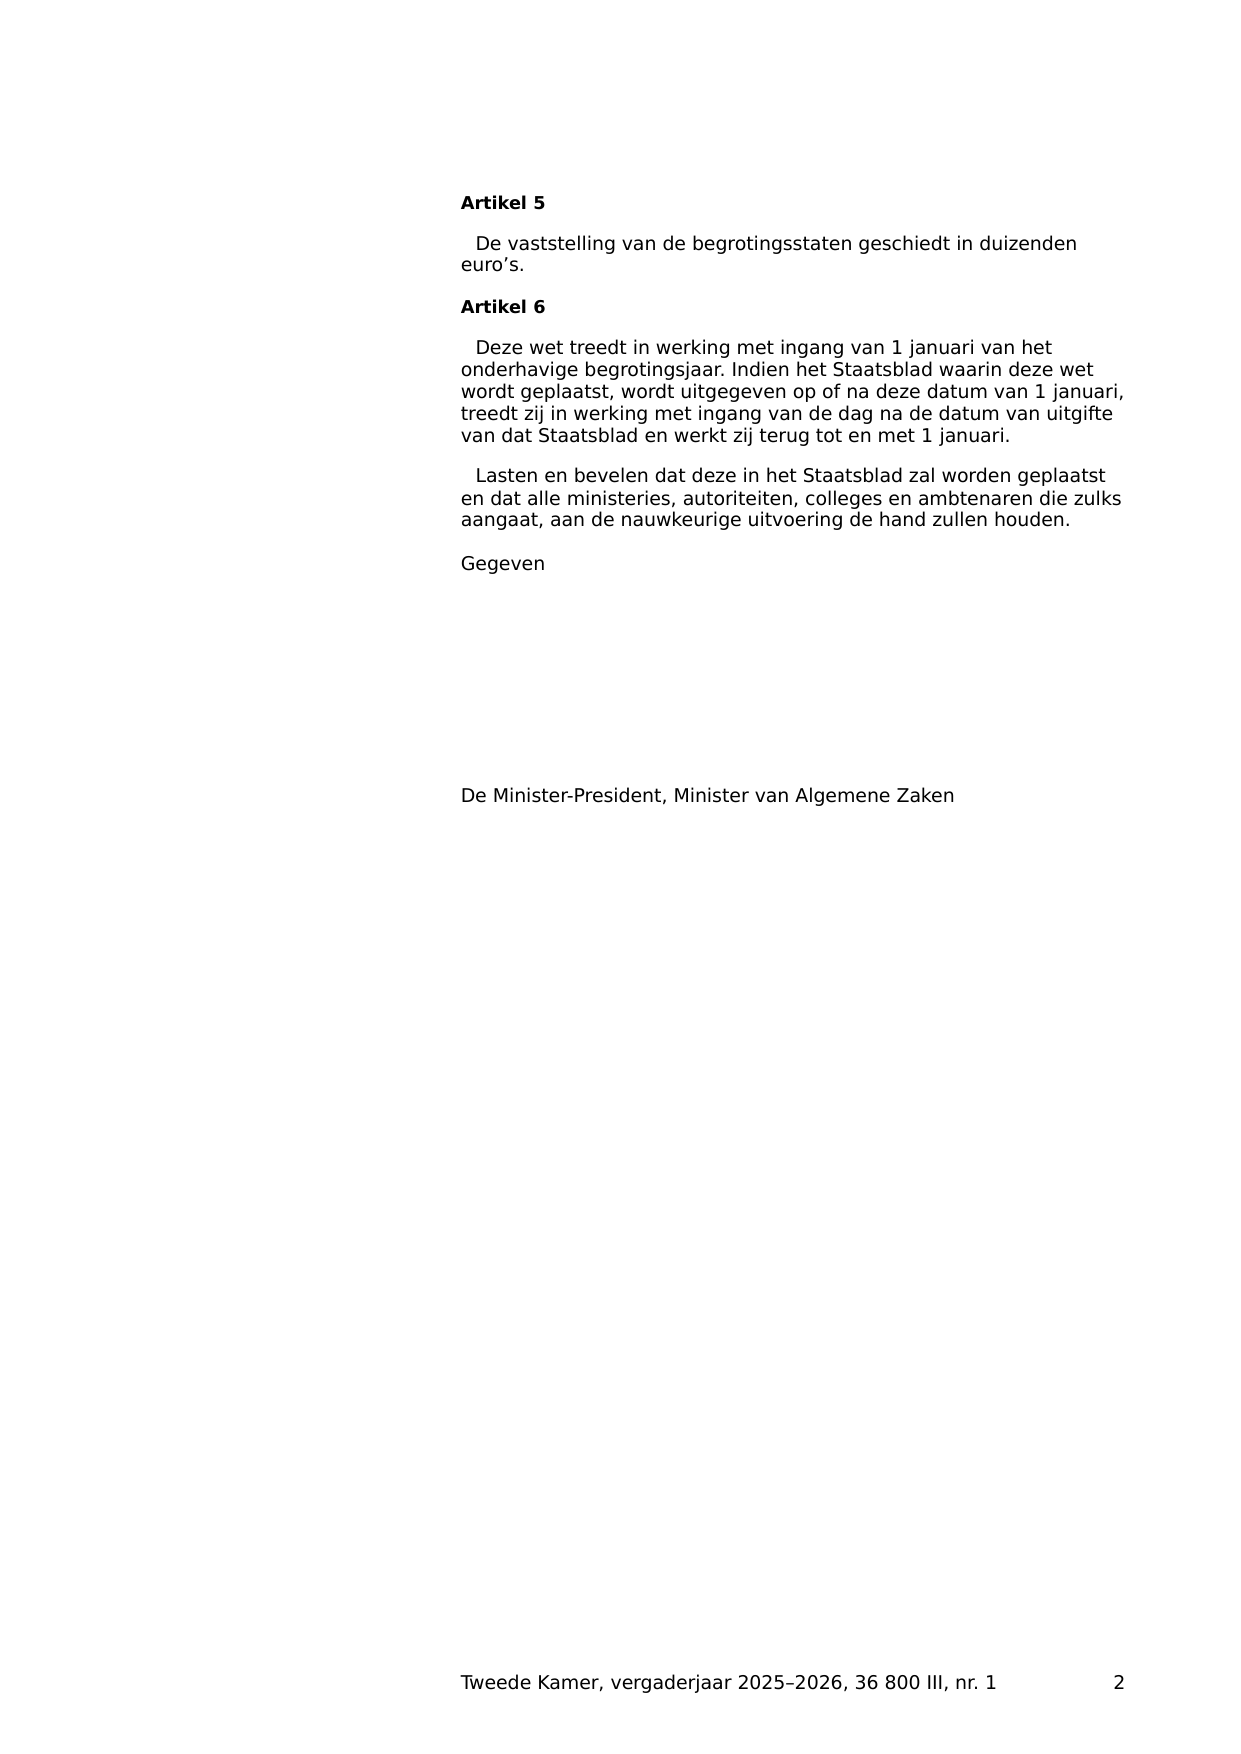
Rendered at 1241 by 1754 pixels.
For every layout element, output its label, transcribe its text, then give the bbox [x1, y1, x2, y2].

text De Minister-President, Minister van Algemene Zaken [461, 785, 1125, 807]
text Gegeven [461, 553, 1125, 575]
text Deze wet treedt in werking met ingang van 1 januari van het onderhavige begrotingsjaar. Indien het Staatsblad waarin deze wet wordt geplaatst, wordt uitgegeven op of na deze datum van 1 januari, treedt zij in werking met ingang van de dag na de datum van uitgifte van dat Staatsblad en werkt zij terug tot en met 1 januari. [461, 337, 1125, 447]
text Lasten en bevelen dat deze in het Staatsblad zal worden geplaatst en dat alle ministeries, autoriteiten, colleges en ambtenaren die zulks aangaat, aan de nauwkeurige uitvoering de hand zullen houden. [461, 465, 1125, 531]
title Artikel 6 [461, 295, 1125, 318]
title Artikel 5 [461, 191, 1125, 214]
text De vaststelling van de begrotingsstaten geschiedt in duizenden euro’s. [461, 232, 1125, 276]
